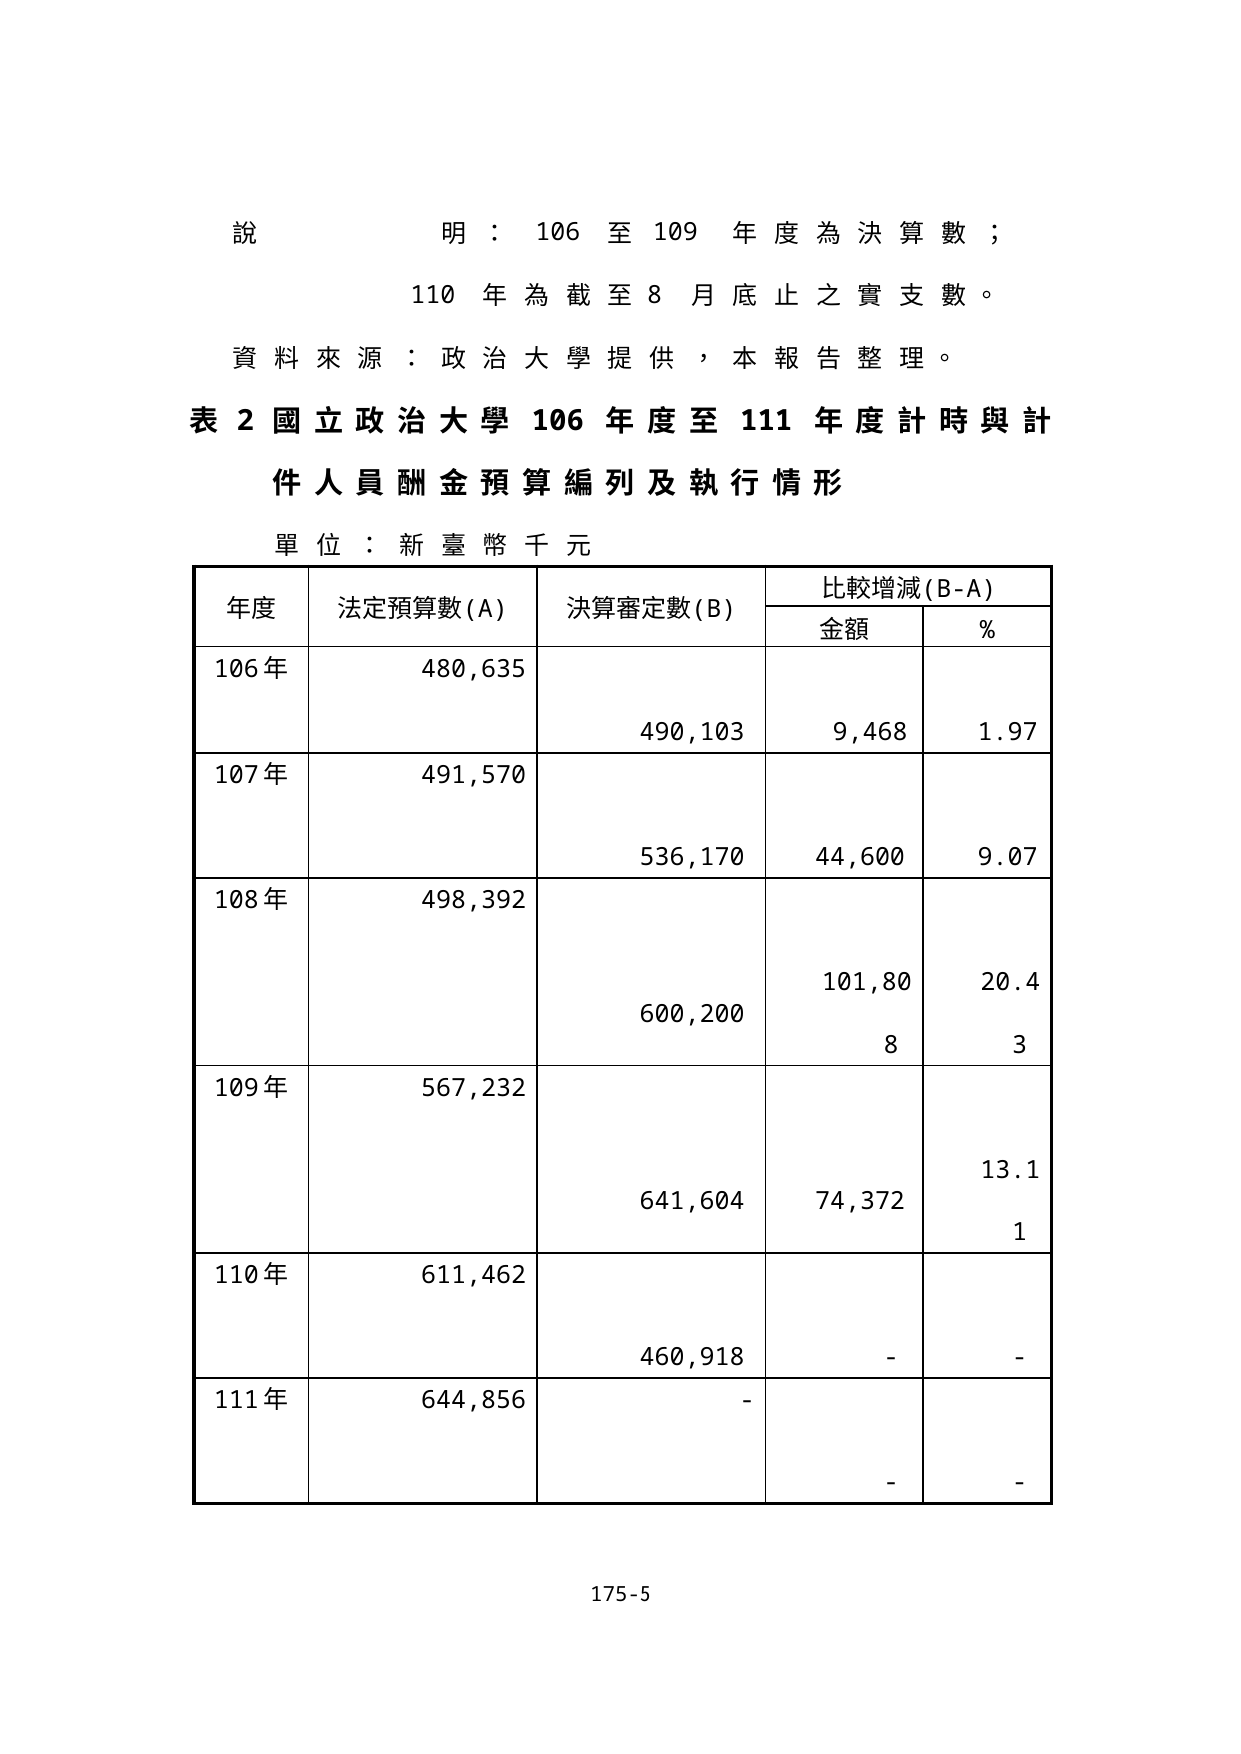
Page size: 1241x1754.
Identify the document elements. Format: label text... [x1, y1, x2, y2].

table_cell 1.97 [924, 647, 1050, 752]
table_cell 600,200 [538, 879, 765, 1064]
table_cell - [766, 1254, 922, 1377]
table_cell 644,856 [309, 1379, 536, 1502]
table_cell - [924, 1254, 1050, 1377]
table_cell 44,600 [766, 754, 922, 877]
table_cell 107年 [196, 754, 308, 877]
table_cell 20.43 [924, 879, 1050, 1064]
table_cell 109年 [196, 1066, 308, 1252]
table_header 比較增減(B-A) [766, 568, 1050, 605]
text 資料來源：政治大學提供，本報告整理。 [184, 314, 1058, 377]
text 說 明：106至109 年度為決算數；110年為截至8 月底止之實支數。 [184, 189, 1058, 314]
table_cell 9.07 [924, 754, 1050, 877]
table_cell 108年 [196, 879, 308, 1064]
table_cell - [766, 1379, 922, 1502]
table_header 決算審定數(B) [538, 568, 765, 646]
table_cell - [538, 1379, 765, 1502]
text 表2國立政治大學106年度至111年度計時與計件人員酬金預算編列及執行情形 單位：新臺幣千元 [183, 377, 1060, 564]
table_cell 641,604 [538, 1066, 765, 1252]
table_cell - [924, 1379, 1050, 1502]
table_cell 13.11 [924, 1066, 1050, 1252]
table_cell 611,462 [309, 1254, 536, 1377]
table_cell 111年 [196, 1379, 308, 1502]
table_cell 536,170 [538, 754, 765, 877]
table_cell 9,468 [766, 647, 922, 752]
table_cell 金額 [766, 607, 922, 646]
table_header 法定預算數(A) [309, 568, 536, 646]
table_cell 106年 [196, 647, 308, 752]
table_cell 490,103 [538, 647, 765, 752]
table_cell 491,570 [309, 754, 536, 877]
table_cell 567,232 [309, 1066, 536, 1252]
table_cell 498,392 [309, 879, 536, 1064]
table_cell 480,635 [309, 647, 536, 752]
table_cell 460,918 [538, 1254, 765, 1377]
table_header 年度 [196, 568, 308, 646]
table_cell 101,808 [766, 879, 922, 1064]
table_cell % [924, 607, 1050, 646]
table_cell 74,372 [766, 1066, 922, 1252]
table_cell 110年 [196, 1254, 308, 1377]
